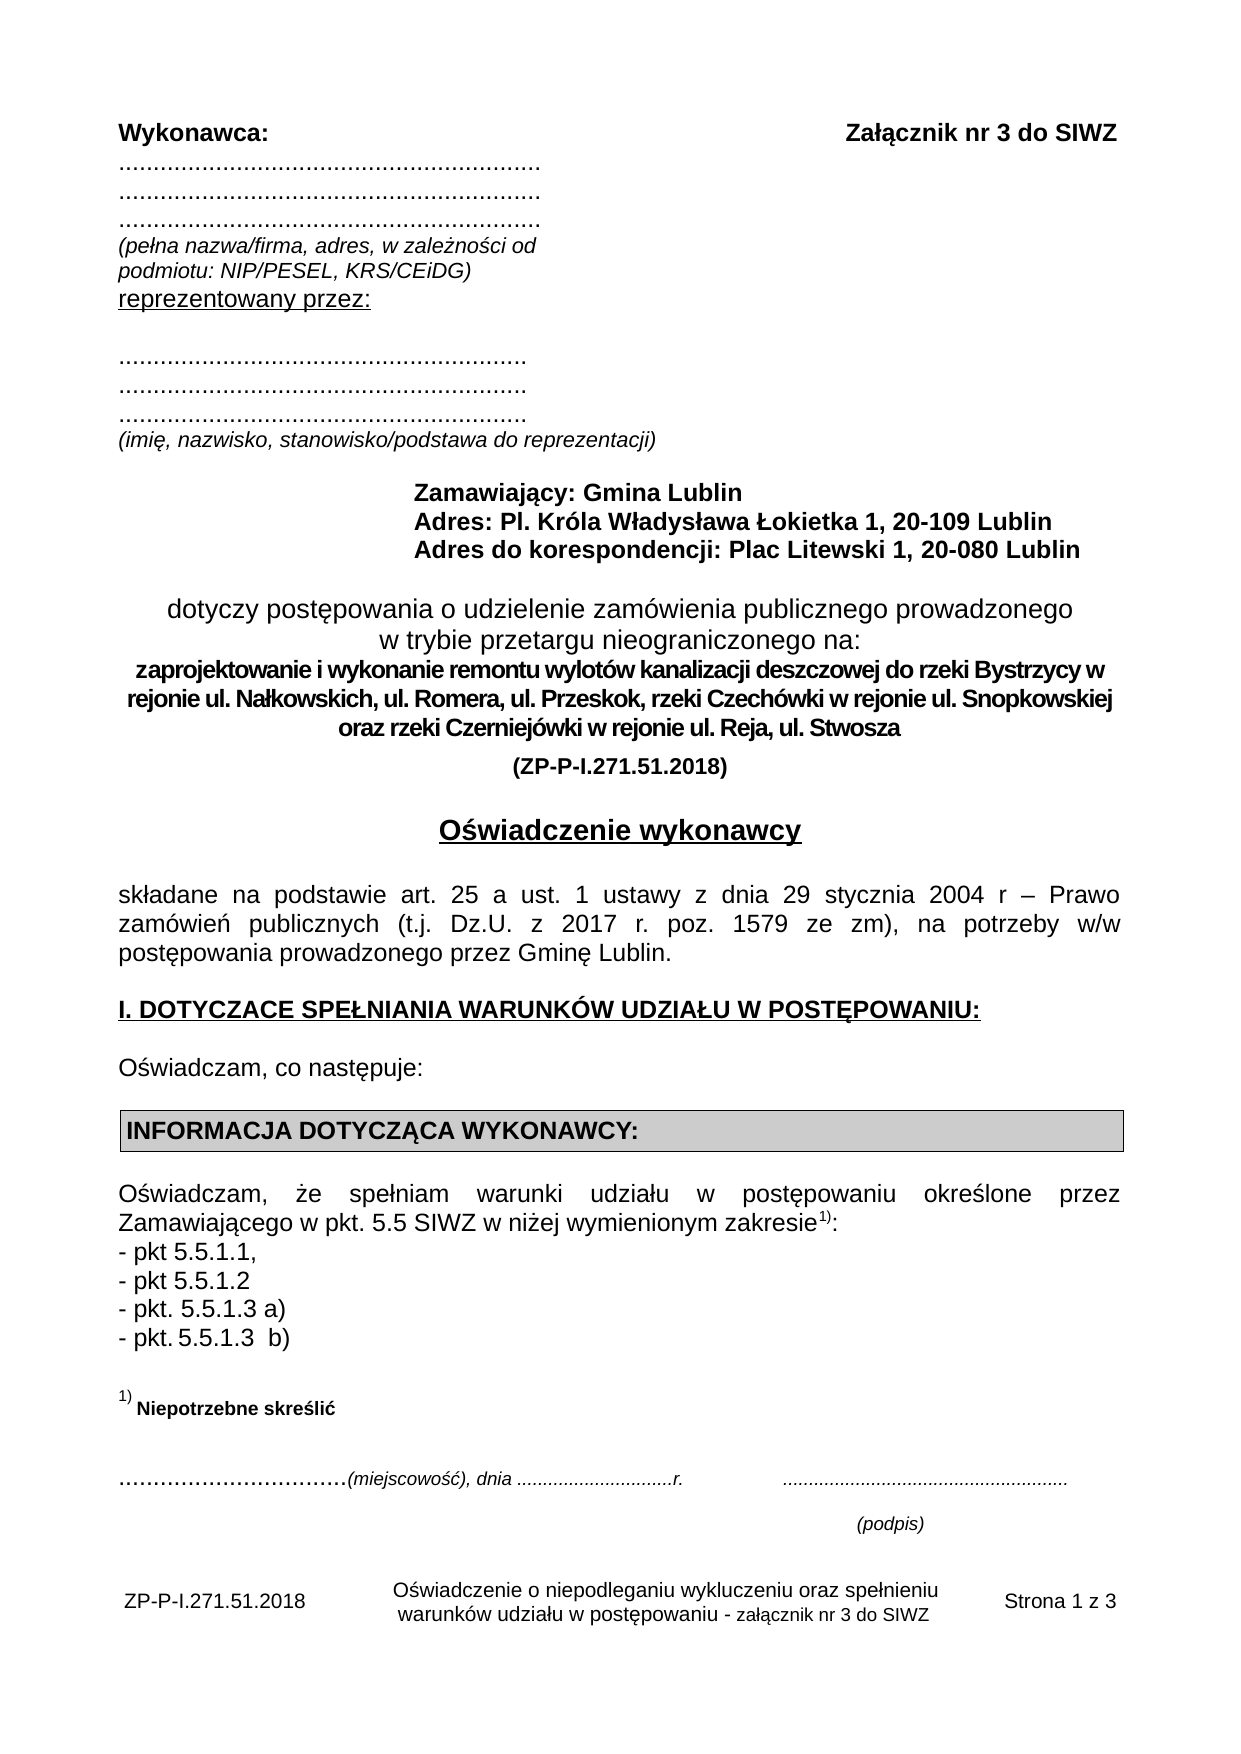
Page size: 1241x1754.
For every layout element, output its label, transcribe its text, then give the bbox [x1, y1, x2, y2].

text (pełna nazwa/firma, adres, w zależności od [118, 233, 1122, 258]
text ........................................................... [118, 370, 1122, 398]
text (imię, nazwisko, stanowisko/podstawa do reprezentacji) [118, 427, 1122, 452]
text ........................................................... [118, 341, 1122, 370]
text (ZP-P-I.271.51.2018) [118, 753, 1122, 779]
text reprezentowany przez: [118, 283, 1122, 312]
text - pkt. 5.5.1.3 b) [118, 1323, 1122, 1352]
text podmiotu: NIP/PESEL, KRS/CEiDG) [118, 258, 1122, 283]
table_header INFORMACJA DOTYCZĄCA WYKONAWCY: [121, 1111, 1123, 1151]
text Adres: Pl. Króla Władysława Łokietka 1, 20-109 Lublin [118, 506, 1122, 535]
text - pkt. 5.5.1.3 a) [118, 1294, 1122, 1323]
text (podpis) [118, 1512, 1122, 1534]
text dotyczy postępowania o udzielenie zamówienia publicznego prowadzonego w trybie przetargu nieograniczonego na: [118, 593, 1122, 655]
text - pkt 5.5.1.2 [118, 1266, 1122, 1294]
text Adres do korespondencji: Plac Litewski 1, 20-080 Lublin [118, 535, 1122, 564]
text Zamawiający: Gmina Lublin [118, 478, 1122, 506]
text zaprojektowanie i wykonanie remontu wylotów kanalizacji deszczowej do rzeki Bystrzycy w rejonie ul. Nałkowskich, ul. Romera, ul. Przeskok, rzeki Czechówki w rejonie ul. Snopkowskiej oraz rzeki Czerniejówki w rejonie ul. Reja, ul. Stwosza [118, 655, 1122, 741]
text składane na podstawie art. 25 a ust. 1 ustawy z dnia 29 stycznia 2004 r – Prawo zamówień publicznych (t.j. Dz.U. z 2017 r. poz. 1579 ze zm), na potrzeby w/w postępowania prowadzonego przez Gminę Lublin. [118, 880, 1122, 966]
text .................................(miejscowość), dnia ..............................r. ....................................................... [118, 1462, 1122, 1491]
text Wykonawca: Załącznik nr 3 do SIWZ [118, 118, 1122, 147]
text Oświadczam, że spełniam warunki udziału w postępowaniu określone przez Zamawiającego w pkt. 5.5 SIWZ w niżej wymienionym zakresie1): [118, 1179, 1122, 1237]
text 1) Niepotrzebne skreślić [118, 1381, 1122, 1419]
text ............................................................. [118, 176, 1122, 204]
text ............................................................. [118, 204, 1122, 233]
text I. DOTYCZACE SPEŁNIANIA WARUNKÓW UDZIAŁU W POSTĘPOWANIU: [118, 995, 1122, 1024]
text Oświadczenie wykonawcy [118, 813, 1122, 847]
text - pkt 5.5.1.1, [118, 1237, 1122, 1266]
text ........................................................... [118, 398, 1122, 427]
text Oświadczam, co następuje: [118, 1053, 1122, 1081]
text ............................................................. [118, 147, 1122, 176]
